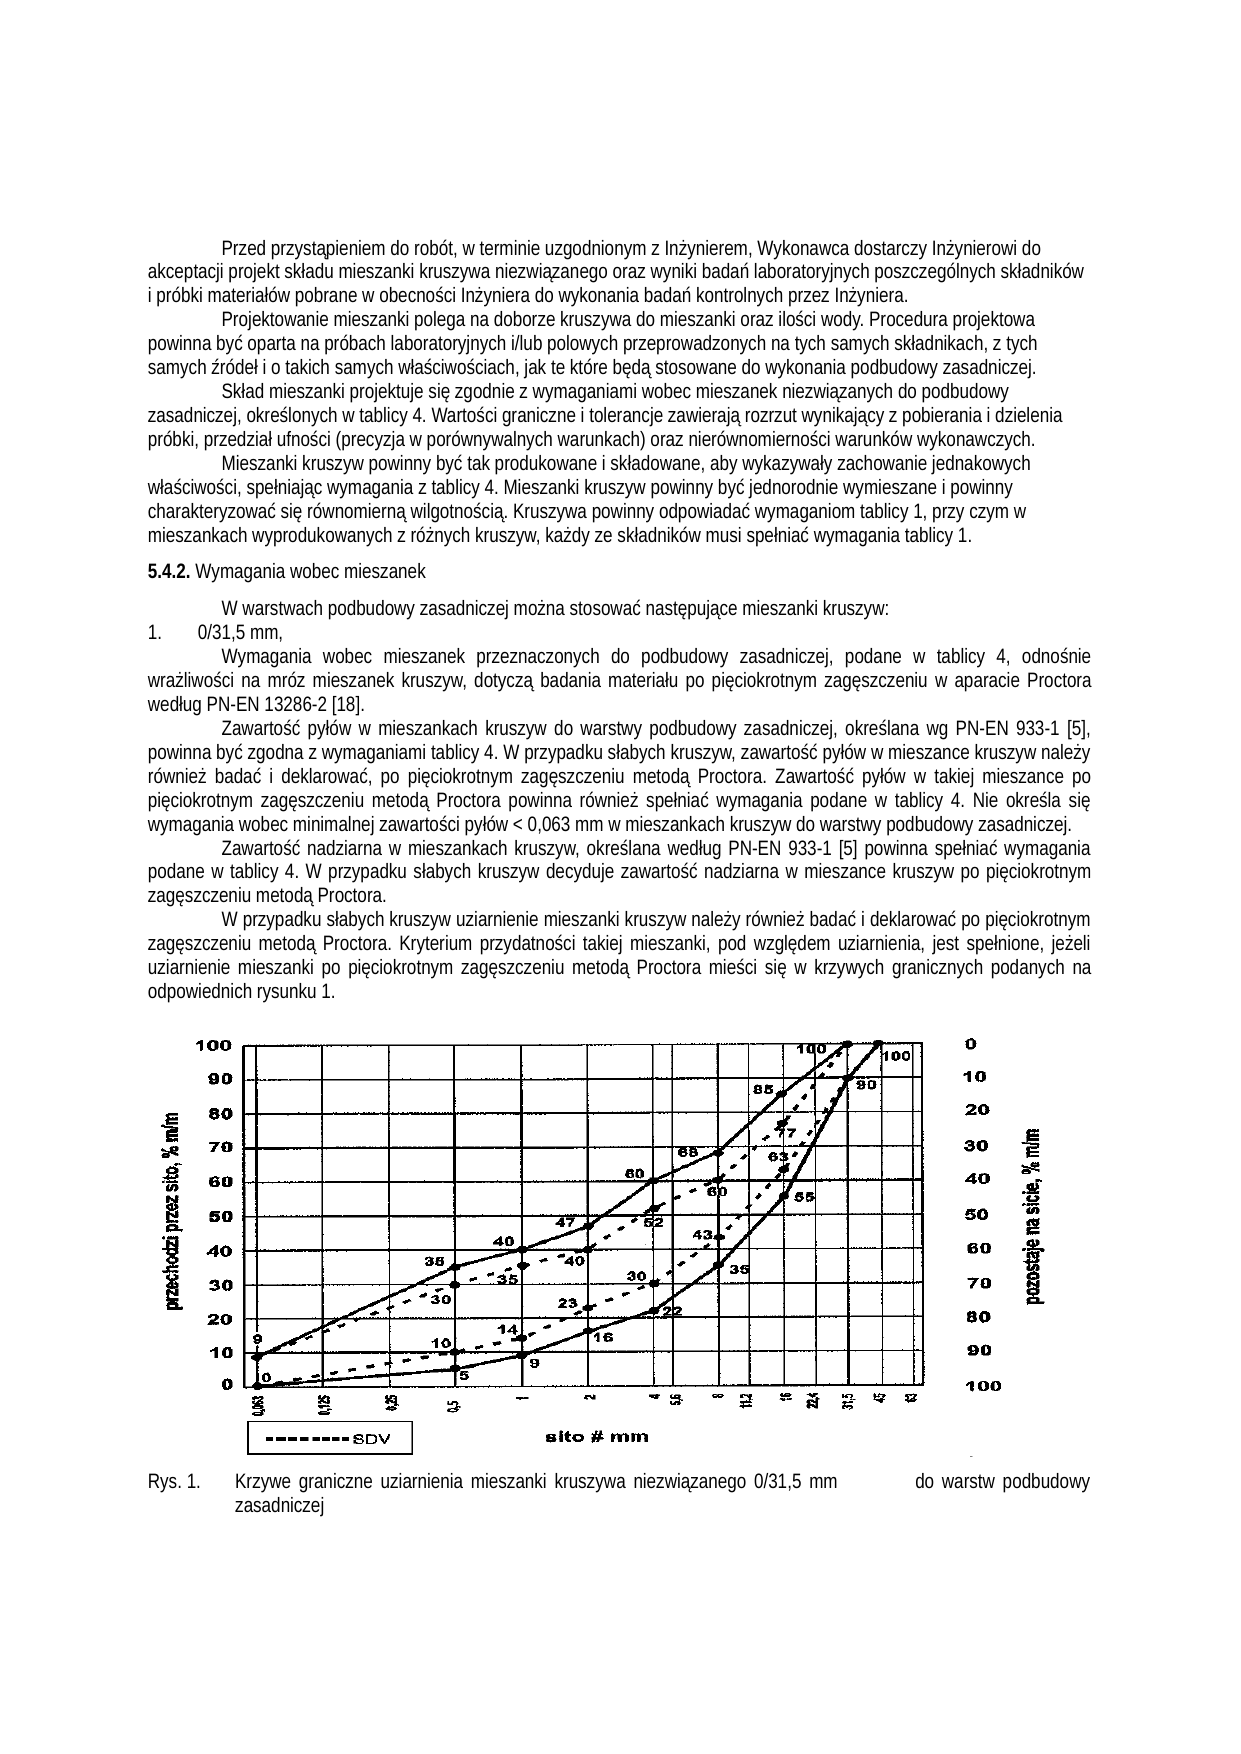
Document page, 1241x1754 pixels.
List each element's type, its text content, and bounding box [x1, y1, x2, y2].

text Projektowanie mieszanki polega na doborze kruszywa do mieszanki oraz ilości wody. Procedura projektowa powinna być oparta na próbach laboratoryjnych i/lub polowych przeprowadzonych na tych samych składnikach, z tych samych źródeł i o takich samych właściwościach, jak te które będą stosowane do wykonania podbudowy zasadniczej. [148, 307, 1093, 379]
text Przed przystąpieniem do robót, w terminie uzgodnionym z Inżynierem, Wykonawca dostarczy Inżynierowi do akceptacji projekt składu mieszanki kruszywa niezwiązanego oraz wyniki badań laboratoryjnych poszczególnych składników i próbki materiałów pobrane w obecności Inżyniera do wykonania badań kontrolnych przez Inżyniera. [148, 236, 1093, 307]
text W warstwach podbudowy zasadniczej można stosować następujące mieszanki kruszyw: [148, 596, 1093, 620]
text 5.4.2. Wymagania wobec mieszanek [148, 559, 1093, 583]
text Skład mieszanki projektuje się zgodnie z wymaganiami wobec mieszanek niezwiązanych do podbudowy zasadniczej, określonych w tablicy 4. Wartości graniczne i tolerancje zawierają rozrzut wynikający z pobierania i dzielenia próbki, przedział ufności (precyzja w porównywalnych warunkach) oraz nierównomierności warunków wykonawczych. [148, 379, 1093, 451]
text Rys. 1. Krzywe graniczne uziarnienia mieszanki kruszywa niezwiązanego 0/31,5 mm do warstw podbudowy zasadniczej [148, 1469, 1093, 1517]
list 0/31,5 mm, [148, 620, 1093, 644]
text Zawartość pyłów w mieszankach kruszyw do warstwy podbudowy zasadniczej, określana wg PN-EN 933-1 [5], powinna być zgodna z wymaganiami tablicy 4. W przypadku słabych kruszyw, zawartość pyłów w mieszance kruszyw należy również badać i deklarować, po pięciokrotnym zagęszczeniu metodą Proctora. Zawartość pyłów w takiej mieszance po pięciokrotnym zagęszczeniu metodą Proctora powinna również spełniać wymagania podane w tablicy 4. Nie określa się wymagania wobec minimalnej zawartości pyłów < 0,063 mm w mieszankach kruszyw do warstwy podbudowy zasadniczej. [148, 716, 1093, 836]
text Mieszanki kruszyw powinny być tak produkowane i składowane, aby wykazywały zachowanie jednakowych właściwości, spełniając wymagania z tablicy 4. Mieszanki kruszyw powinny być jednorodnie wymieszane i powinny charakteryzować się równomierną wilgotnością. Kruszywa powinny odpowiadać wymaganiom tablicy 1, przy czym w mieszankach wyprodukowanych z różnych kruszyw, każdy ze składników musi spełniać wymagania tablicy 1. [148, 451, 1093, 547]
text W przypadku słabych kruszyw uziarnienie mieszanki kruszyw należy również badać i deklarować po pięciokrotnym zagęszczeniu metodą Proctora. Kryterium przydatności takiej mieszanki, pod względem uziarnienia, jest spełnione, jeżeli uziarnienie mieszanki po pięciokrotnym zagęszczeniu metodą Proctora mieści się w krzywych granicznych podanych na odpowiednich rysunku 1. [148, 907, 1093, 1003]
text Zawartość nadziarna w mieszankach kruszyw, określana według PN-EN 933-1 [5] powinna spełniać wymagania podane w tablicy 4. W przypadku słabych kruszyw decyduje zawartość nadziarna w mieszance kruszyw po pięciokrotnym zagęszczeniu metodą Proctora. [148, 836, 1093, 907]
text Wymagania wobec mieszanek przeznaczonych do podbudowy zasadniczej, podane w tablicy 4, odnośnie wrażliwości na mróz mieszanek kruszyw, dotyczą badania materiału po pięciokrotnym zagęszczeniu w aparacie Proctora według PN-EN 13286-2 [18]. [148, 644, 1093, 716]
